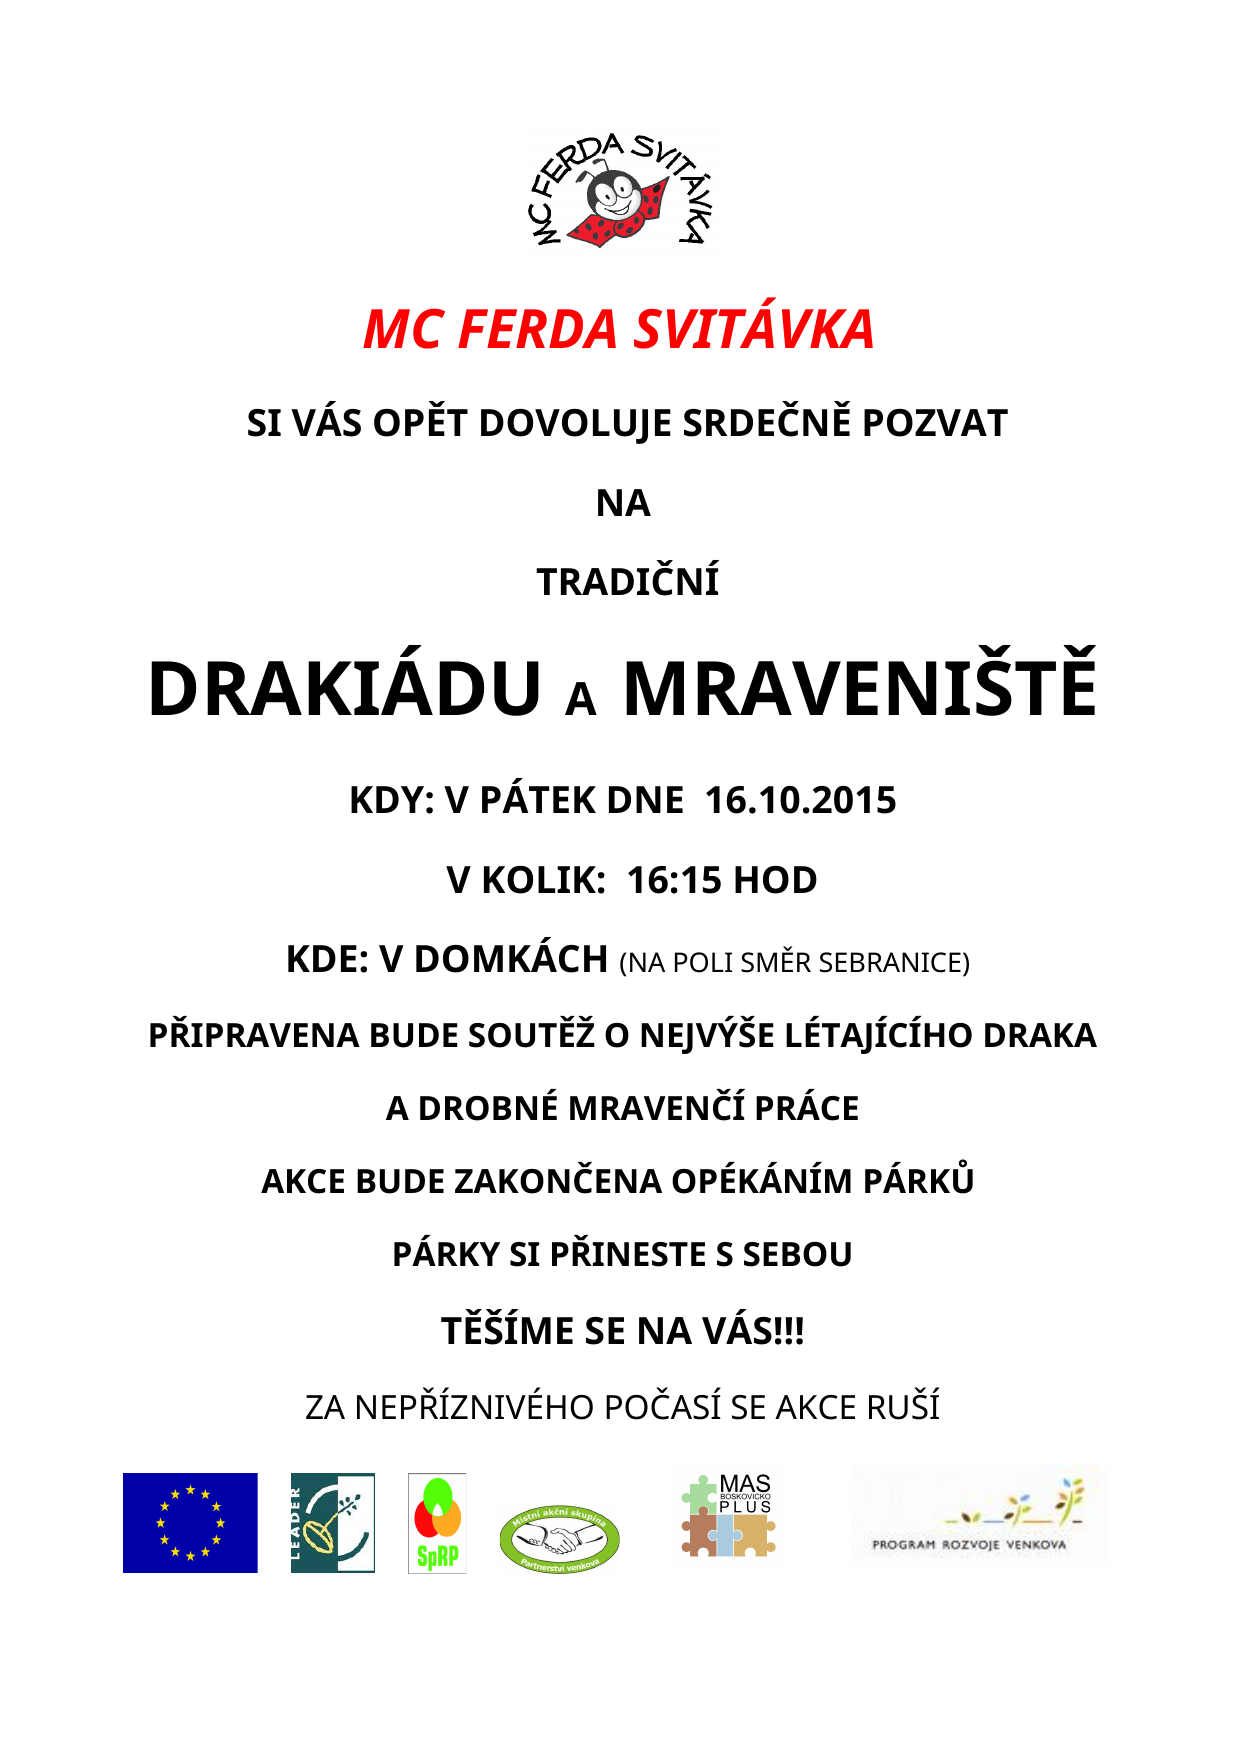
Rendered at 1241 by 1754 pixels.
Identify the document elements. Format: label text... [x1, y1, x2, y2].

text si vás opět dovoluje srdečně pozvat [87, 397, 1158, 448]
text Za nepříznivého počasí se akce ruší [87, 1383, 1158, 1429]
text MC Ferda Svitávka [87, 291, 1158, 365]
text připravena bude Soutěž o nejvýše létajícího draka [87, 1012, 1158, 1057]
text na [87, 476, 1158, 527]
text drakiádu a mraveniště [87, 635, 1158, 737]
picture [291, 1473, 375, 1573]
text těšíme se na vás!!! [87, 1304, 1158, 1355]
text párky si přineste s sebou [87, 1231, 1158, 1276]
text a drobné mravenčí práce [87, 1085, 1158, 1130]
text KDY: v pátek dne 16.10.2015 [87, 773, 1158, 824]
text tradiční [87, 556, 1158, 607]
picture [523, 127, 722, 257]
text Akce bude zakončena opékáním párků [87, 1158, 1158, 1203]
text Kde: V Domkách (na poli směr sebranice) [87, 932, 1158, 983]
picture [850, 1465, 1109, 1566]
text v KOLIK: 16:15 hod [87, 853, 1158, 904]
picture [675, 1462, 781, 1568]
picture [123, 1473, 258, 1573]
